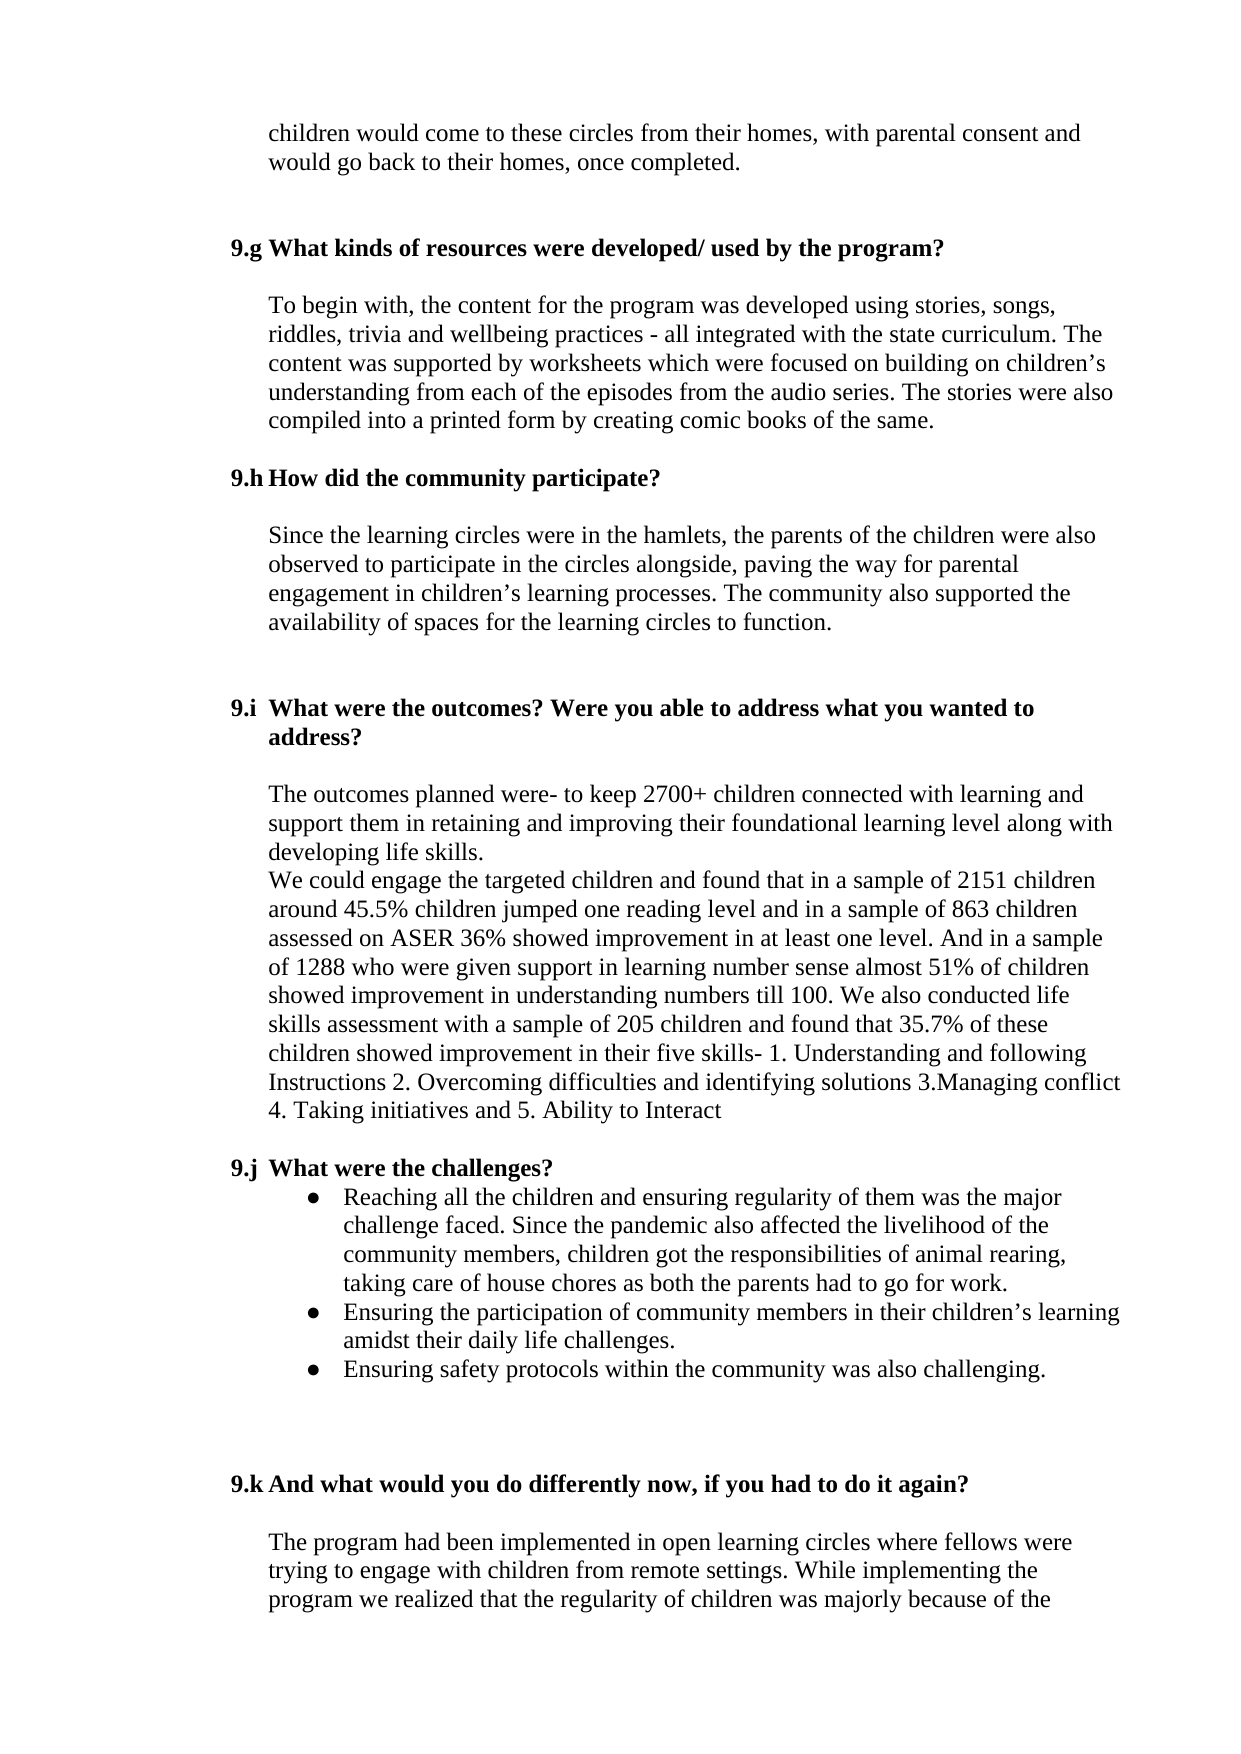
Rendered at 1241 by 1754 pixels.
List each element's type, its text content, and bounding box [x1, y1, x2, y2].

list Ensuring the participation of community members in their children’s learning amidst their daily life challenges. [306, 1297, 1122, 1354]
text The program had been implemented in open learning circles where fellows were trying to engage with children from remote settings. While implementing the program we realized that the regularity of children was majorly because of the [268, 1527, 1122, 1613]
text We could engage the targeted children and found that in a sample of 2151 children around 45.5% children jumped one reading level and in a sample of 863 children assessed on ASER 36% showed improvement in at least one level. And in a sample of 1288 who were given support in learning number sense almost 51% of children showed improvement in understanding numbers till 100. We also conducted life skills assessment with a sample of 205 children and found that 35.7% of these children showed improvement in their five skills- 1. Understanding and following Instructions 2. Overcoming difficulties and identifying solutions 3.Managing conflict 4. Taking initiatives and 5. Ability to Interact [268, 866, 1122, 1124]
list What were the challenges? [231, 1153, 1122, 1182]
list Ensuring safety protocols within the community was also challenging. [306, 1354, 1122, 1383]
list What were the outcomes? Were you able to address what you wanted to address? [231, 693, 1122, 751]
text Since the learning circles were in the hamlets, the parents of the children were also observed to participate in the circles alongside, paving the way for parental engagement in children’s learning processes. The community also supported the availability of spaces for the learning circles to function. [268, 521, 1122, 636]
list How did the community participate? [231, 463, 1122, 492]
list Reaching all the children and ensuring regularity of them was the major challenge faced. Since the pandemic also affected the livelihood of the community members, children got the responsibilities of animal rearing, taking care of house chores as both the parents had to go for work. [306, 1182, 1122, 1297]
list What kinds of resources were developed/ used by the program? [231, 233, 1122, 262]
list And what would you do differently now, if you had to do it again? [231, 1469, 1122, 1498]
text children would come to these circles from their homes, with parental consent and would go back to their homes, once completed. [268, 118, 1122, 176]
text The outcomes planned were- to keep 2700+ children connected with learning and support them in retaining and improving their foundational learning level along with developing life skills. [268, 779, 1122, 866]
text To begin with, the content for the program was developed using stories, songs, riddles, trivia and wellbeing practices - all integrated with the state curriculum. The content was supported by worksheets which were focused on building on children’s understanding from each of the episodes from the audio series. The stories were also compiled into a printed form by creating comic books of the same. [268, 291, 1122, 434]
